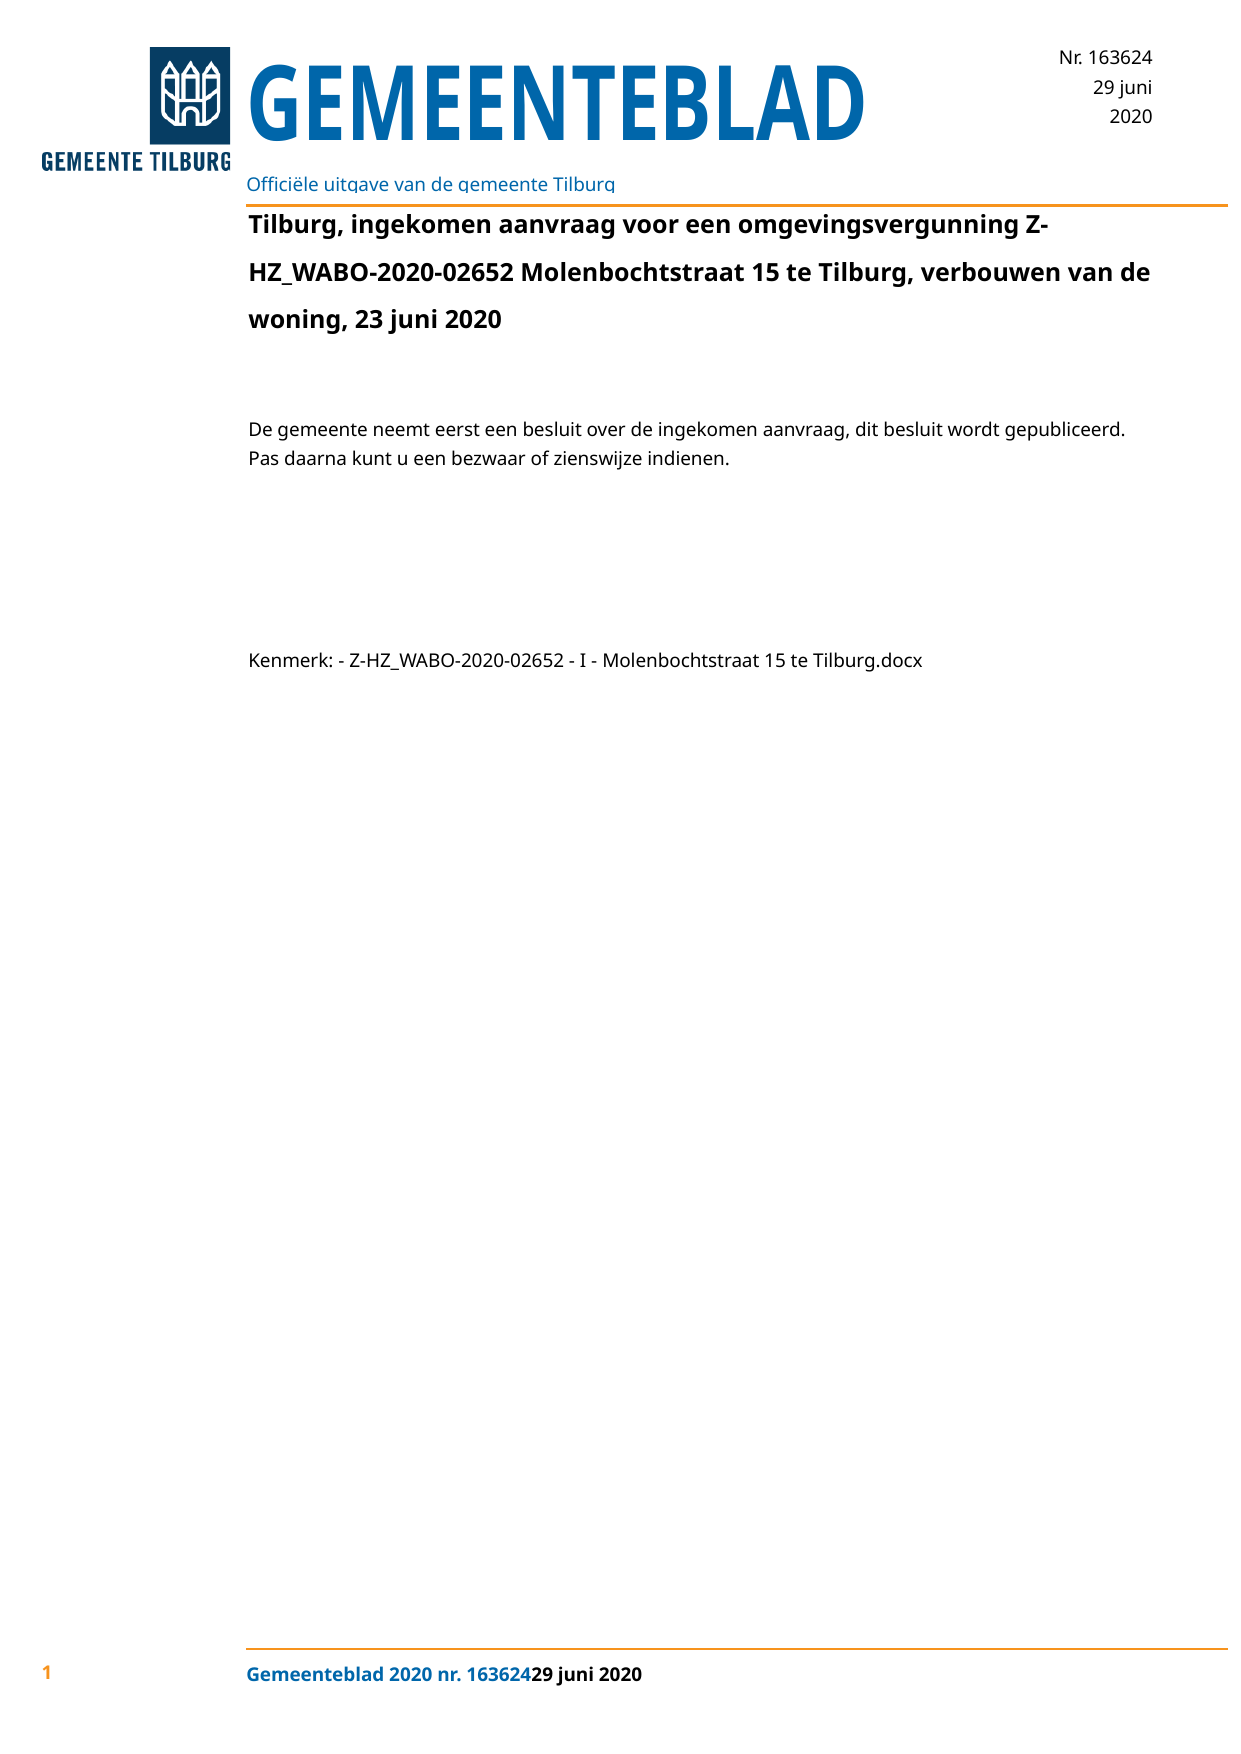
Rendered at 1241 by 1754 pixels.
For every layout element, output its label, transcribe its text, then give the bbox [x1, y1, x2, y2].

picture [41, 47, 231, 172]
text Kenmerk: - Z-HZ_WABO-2020-02652 - I - Molenbochtstraat 15 te Tilburg.docx [248, 647, 1152, 673]
text De gemeente neemt eerst een besluit over de ingekomen aanvraag, dit besluit wordt gepubliceerd. Pas daarna kunt u een bezwaar of zienswijze indienen. [248, 416, 1152, 471]
text Tilburg, ingekomen aanvraag voor een omgevingsvergunning Z-HZ_WABO-2020-02652 Molenbochtstraat 15 te Tilburg, verbouwen van de woning, 23 juni 2020 [248, 207, 1152, 336]
